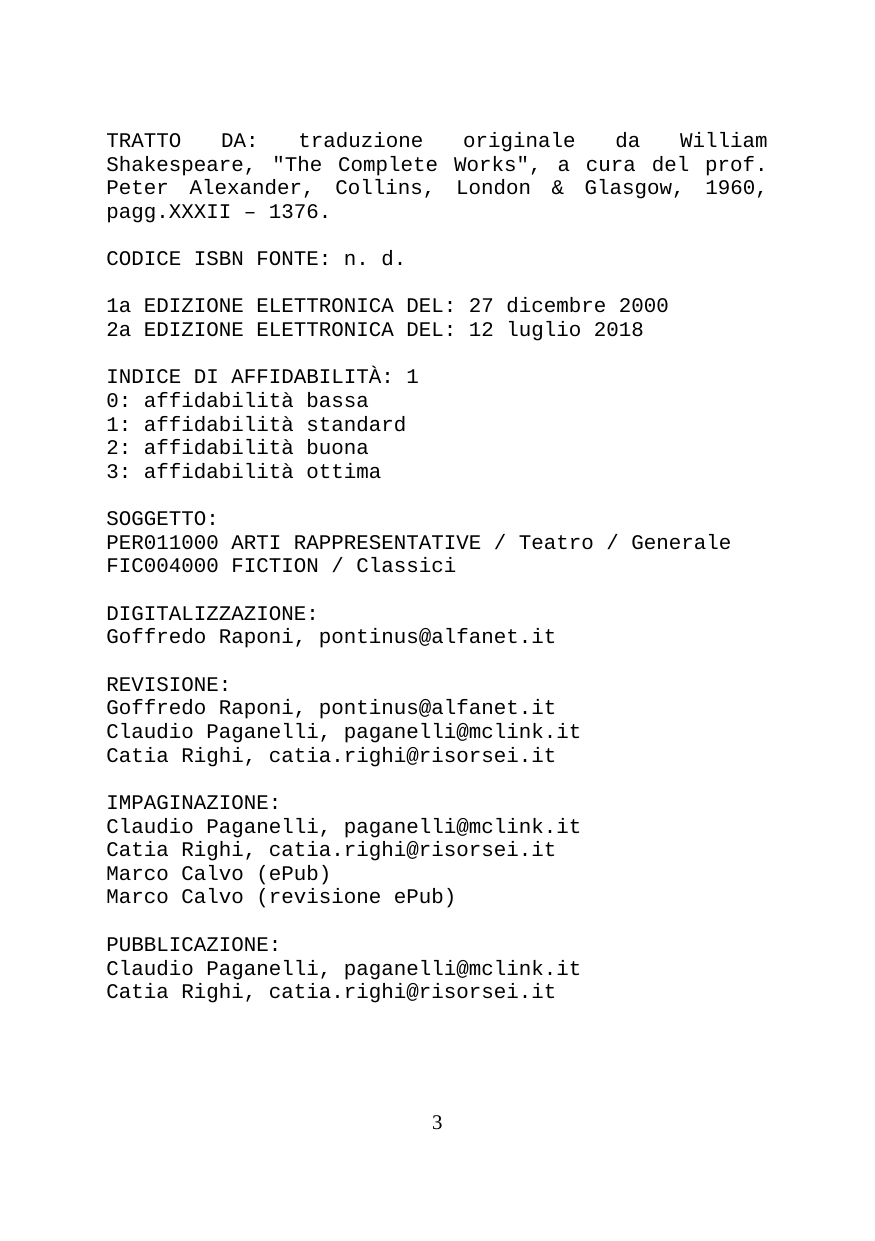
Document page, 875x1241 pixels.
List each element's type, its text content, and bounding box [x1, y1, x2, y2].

text DIGITALIZZAZIONE: [106, 603, 768, 626]
text REVISIONE: [106, 674, 768, 697]
text 1: affidabilità standard [106, 414, 768, 437]
text Catia Righi, catia.righi@risorsei.it [106, 745, 768, 768]
text Claudio Paganelli, paganelli@mclink.it [106, 957, 768, 981]
text 3: affidabilità ottima [106, 461, 768, 484]
text Catia Righi, catia.righi@risorsei.it [106, 981, 768, 1005]
text TRATTO DA: traduzione originale da William Shakespeare, "The Complete Works", a cura del prof. Peter Alexander, Collins, London & Glasgow, 1960, pagg.XXXII – 1376. [106, 130, 768, 224]
text Goffredo Raponi, pontinus@alfanet.it [106, 697, 768, 721]
text Marco Calvo (ePub) [106, 863, 768, 887]
text Claudio Paganelli, paganelli@mclink.it [106, 721, 768, 745]
text INDICE DI AFFIDABILITÀ: 1 [106, 366, 768, 390]
text FIC004000 FICTION / Classici [106, 556, 768, 579]
text SOGGETTO: [106, 508, 768, 532]
text Catia Righi, catia.righi@risorsei.it [106, 839, 768, 863]
text PUBBLICAZIONE: [106, 934, 768, 957]
text 2a EDIZIONE ELETTRONICA DEL: 12 luglio 2018 [106, 319, 768, 343]
text 2: affidabilità buona [106, 437, 768, 461]
text 1a EDIZIONE ELETTRONICA DEL: 27 dicembre 2000 [106, 295, 768, 319]
text CODICE ISBN FONTE: n. d. [106, 248, 768, 272]
text Claudio Paganelli, paganelli@mclink.it [106, 816, 768, 839]
text IMPAGINAZIONE: [106, 792, 768, 816]
text PER011000 ARTI RAPPRESENTATIVE / Teatro / Generale [106, 532, 768, 556]
text Goffredo Raponi, pontinus@alfanet.it [106, 626, 768, 650]
text Marco Calvo (revisione ePub) [106, 887, 768, 910]
text 0: affidabilità bassa [106, 390, 768, 414]
